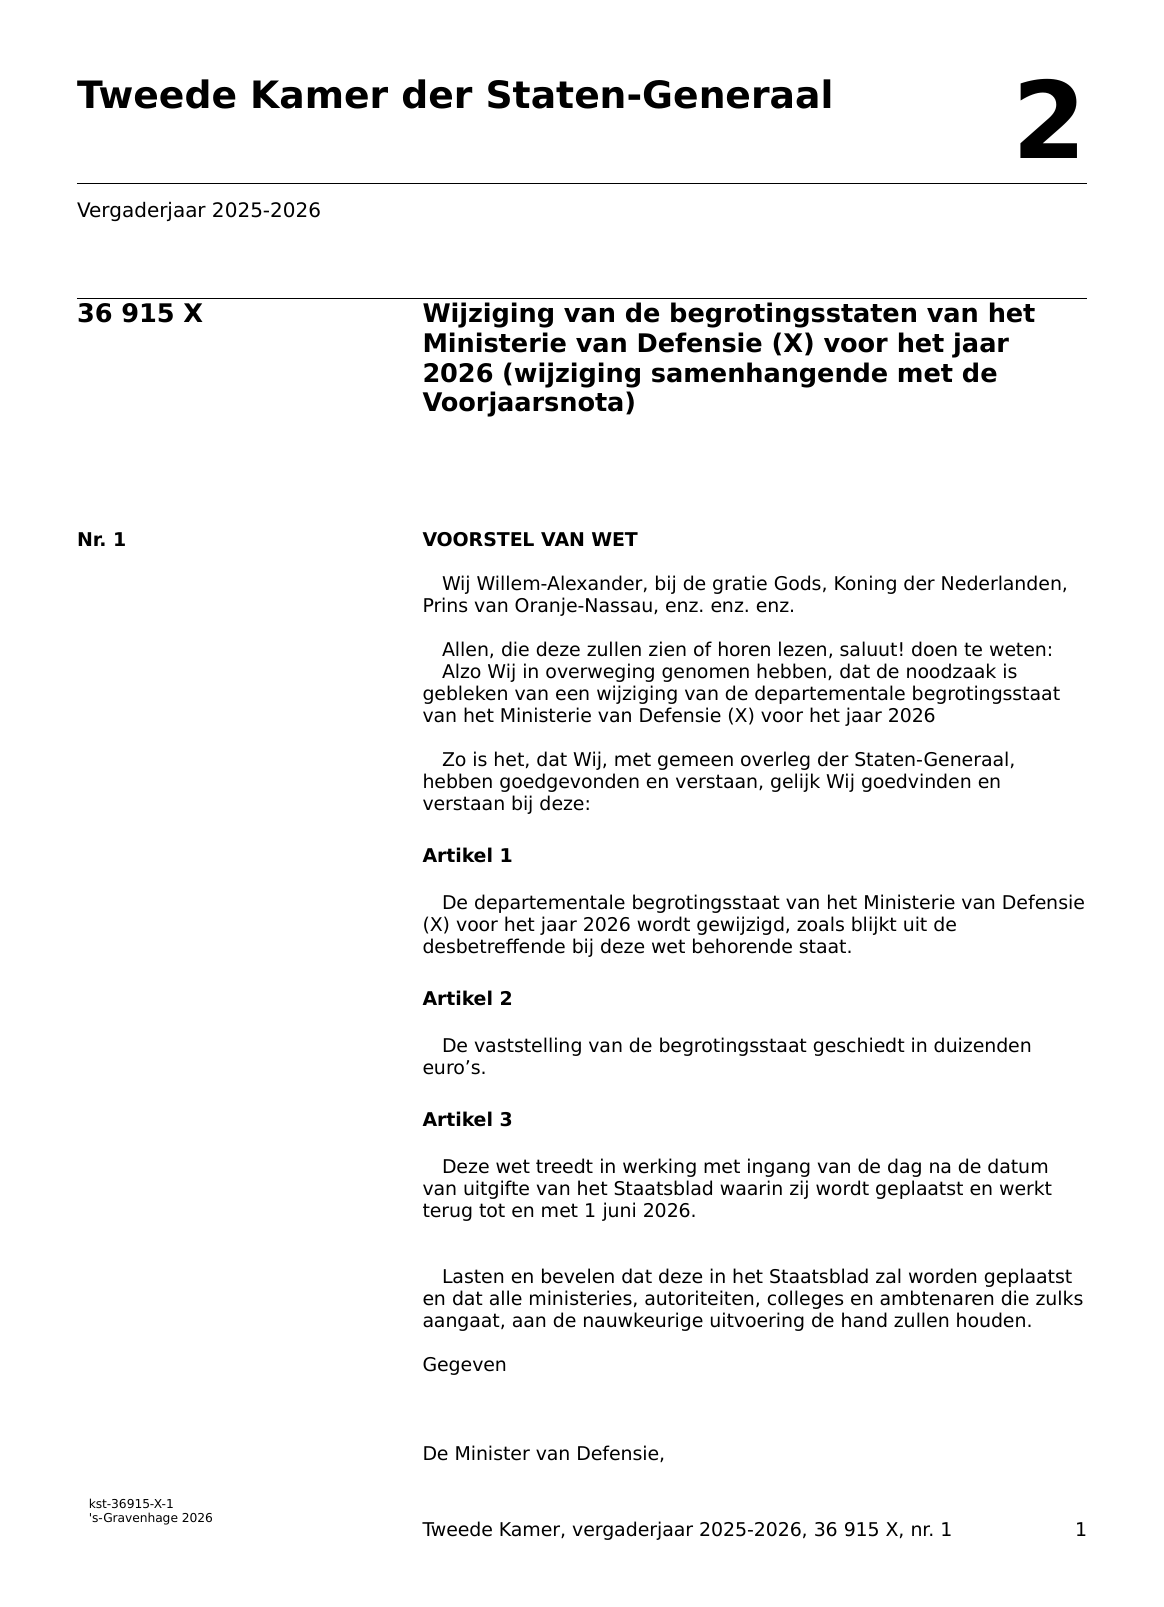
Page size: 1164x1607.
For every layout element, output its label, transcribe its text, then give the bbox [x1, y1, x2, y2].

table_cell Vergaderjaar 2025-2026 [77, 184, 1087, 298]
table_header 2 [886, 59, 1087, 183]
text kst-36915-X-1 [88, 1497, 323, 1511]
text 's-Gravenhage 2026 [88, 1511, 323, 1525]
text Deze wet treedt in werking met ingang van de dag na de datum van uitgifte van het Staatsblad waarin zij wordt geplaatst en werkt terug tot en met 1 juni 2026. [422, 1156, 1087, 1222]
subtitle Artikel 3 [422, 1109, 1087, 1131]
text Lasten en bevelen dat deze in het Staatsblad zal worden geplaatst en dat alle ministeries, autoriteiten, colleges en ambtenaren die zulks aangaat, aan de nauwkeurige uitvoering de hand zullen houden. [422, 1266, 1087, 1332]
text Zo is het, dat Wij, met gemeen overleg der Staten-Generaal, hebben goedgevonden en verstaan, gelijk Wij goedvinden en verstaan bij deze: [422, 749, 1087, 815]
text Gegeven [422, 1354, 1087, 1376]
text De departementale begrotingsstaat van het Ministerie van Defensie (X) voor het jaar 2026 wordt gewijzigd, zoals blijkt uit de desbetreffende bij deze wet behorende staat. [422, 892, 1087, 958]
text Wij Willem-Alexander, bij de gratie Gods, Koning der Nederlanden, Prins van Oranje-Nassau, enz. enz. enz. [422, 573, 1087, 617]
table_header Tweede Kamer der Staten-Generaal [77, 59, 886, 183]
subtitle 36 915 X Wijziging van de begrotingsstaten van het Ministerie van Defensie (X) voor het jaar 2026 (wijziging samenhangende met de Voorjaarsnota) [77, 299, 1087, 418]
subtitle Nr. 1 VOORSTEL VAN WET [77, 529, 1087, 551]
subtitle Artikel 1 [422, 845, 1087, 867]
text De Minister van Defensie, [422, 1443, 1087, 1465]
text De vaststelling van de begrotingsstaat geschiedt in duizenden euro’s. [422, 1035, 1087, 1079]
text Alzo Wij in overweging genomen hebben, dat de noodzaak is gebleken van een wijziging van de departementale begrotingsstaat van het Ministerie van Defensie (X) voor het jaar 2026 [422, 661, 1087, 727]
text Allen, die deze zullen zien of horen lezen, saluut! doen te weten: [422, 639, 1087, 661]
subtitle Artikel 2 [422, 988, 1087, 1010]
